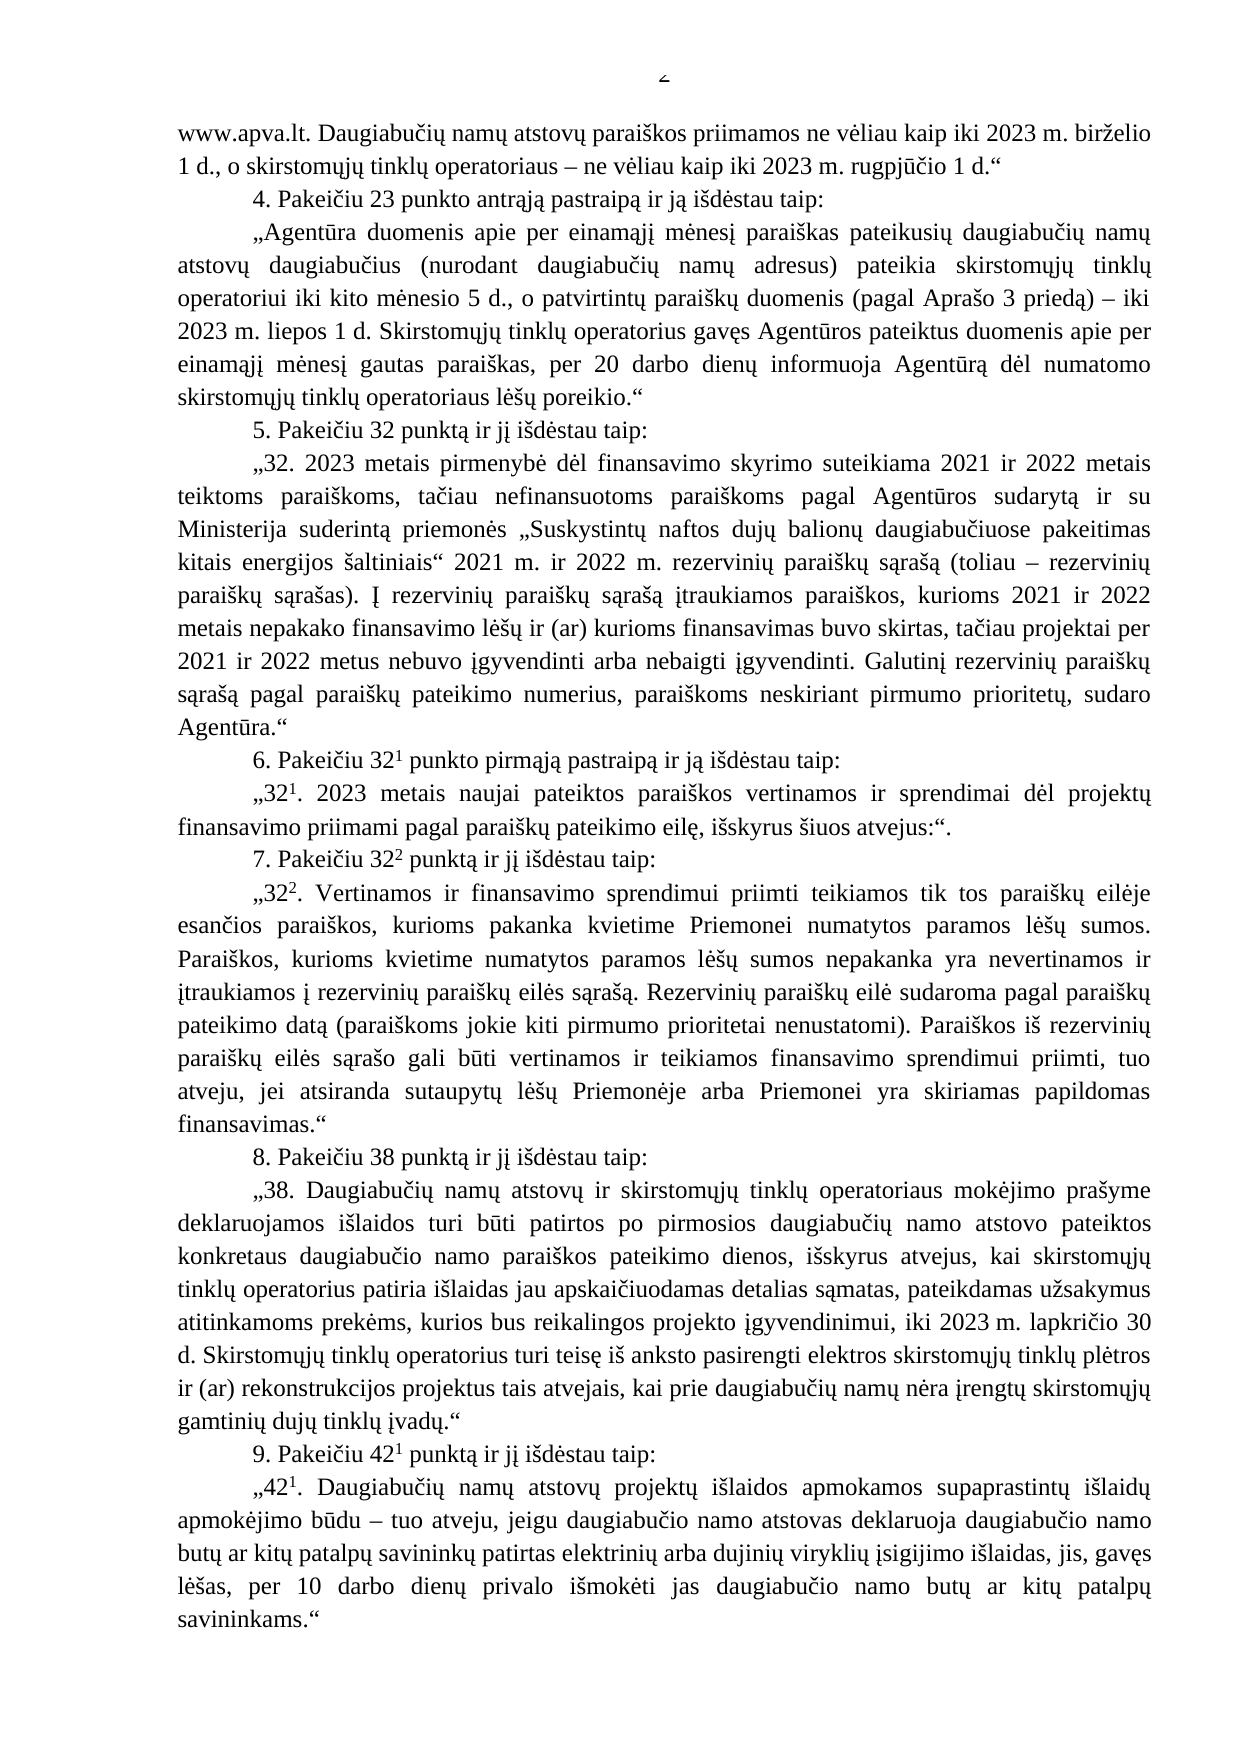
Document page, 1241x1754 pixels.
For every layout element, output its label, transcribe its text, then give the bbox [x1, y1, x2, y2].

text „322. Vertinamos ir finansavimo sprendimui priimti teikiamos tik tos paraiškų eilėje esančios paraiškos, kurioms pakanka kvietime Priemonei numatytos paramos lėšų sumos. Paraiškos, kurioms kvietime numatytos paramos lėšų sumos nepakanka yra nevertinamos ir įtraukiamos į rezervinių paraiškų eilės sąrašą. Rezervinių paraiškų eilė sudaroma pagal paraiškų pateikimo datą (paraiškoms jokie kiti pirmumo prioritetai nenustatomi). Paraiškos iš rezervinių paraiškų eilės sąrašo gali būti vertinamos ir teikiamos finansavimo sprendimui priimti, tuo atveju, jei atsiranda sutaupytų lėšų Priemonėje arba Priemonei yra skiriamas papildomas finansavimas.“ [177, 878, 1152, 1137]
text 9. Pakeičiu 421 punktą ir jį išdėstau taip: [177, 1439, 1152, 1468]
text „38. Daugiabučių namų atstovų ir skirstomųjų tinklų operatoriaus mokėjimo prašyme deklaruojamos išlaidos turi būti patirtos po pirmosios daugiabučių namo atstovo pateiktos konkretaus daugiabučio namo paraiškos pateikimo dienos, išskyrus atvejus, kai skirstomųjų tinklų operatorius patiria išlaidas jau apskaičiuodamas detalias sąmatas, pateikdamas užsakymus atitinkamoms prekėms, kurios bus reikalingos projekto įgyvendinimui, iki 2023 m. lapkričio 30 d. Skirstomųjų tinklų operatorius turi teisę iš anksto pasirengti elektros skirstomųjų tinklų plėtros ir (ar) rekonstrukcijos projektus tais atvejais, kai prie daugiabučių namų nėra įrengtų skirstomųjų gamtinių dujų tinklų įvadų.“ [177, 1175, 1152, 1435]
text www.apva.lt. Daugiabučių namų atstovų paraiškos priimamos ne vėliau kaip iki 2023 m. birželio 1 d., o skirstomųjų tinklų operatoriaus – ne vėliau kaip iki 2023 m. rugpjūčio 1 d.“ [177, 118, 1152, 180]
text „321. 2023 metais naujai pateiktos paraiškos vertinamos ir sprendimai dėl projektų finansavimo priimami pagal paraiškų pateikimo eilę, išskyrus šiuos atvejus:“. [177, 778, 1152, 840]
text 8. Pakeičiu 38 punktą ir jį išdėstau taip: [177, 1142, 1152, 1171]
text „421. Daugiabučių namų atstovų projektų išlaidos apmokamos supaprastintų išlaidų apmokėjimo būdu – tuo atveju, jeigu daugiabučio namo atstovas deklaruoja daugiabučio namo butų ar kitų patalpų savininkų patirtas elektrinių arba dujinių viryklių įsigijimo išlaidas, jis, gavęs lėšas, per 10 darbo dienų privalo išmokėti jas daugiabučio namo butų ar kitų patalpų savininkams.“ [177, 1472, 1152, 1633]
text 6. Pakeičiu 321 punkto pirmąją pastraipą ir ją išdėstau taip: [177, 746, 1152, 774]
text „32. 2023 metais pirmenybė dėl finansavimo skyrimo suteikiama 2021 ir 2022 metais teiktoms paraiškoms, tačiau nefinansuotoms paraiškoms pagal Agentūros sudarytą ir su Ministerija suderintą priemonės „Suskystintų naftos dujų balionų daugiabučiuose pakeitimas kitais energijos šaltiniais“ 2021 m. ir 2022 m. rezervinių paraiškų sąrašą (toliau – rezervinių paraiškų sąrašas). Į rezervinių paraiškų sąrašą įtraukiamos paraiškos, kurioms 2021 ir 2022 metais nepakako finansavimo lėšų ir (ar) kurioms finansavimas buvo skirtas, tačiau projektai per 2021 ir 2022 metus nebuvo įgyvendinti arba nebaigti įgyvendinti. Galutinį rezervinių paraiškų sąrašą pagal paraiškų pateikimo numerius, paraiškoms neskiriant pirmumo prioritetų, sudaro Agentūra.“ [177, 448, 1152, 741]
text 5. Pakeičiu 32 punktą ir jį išdėstau taip: [177, 415, 1152, 444]
text „Agentūra duomenis apie per einamąjį mėnesį paraiškas pateikusių daugiabučių namų atstovų daugiabučius (nurodant daugiabučių namų adresus) pateikia skirstomųjų tinklų operatoriui iki kito mėnesio 5 d., o patvirtintų paraiškų duomenis (pagal Aprašo 3 priedą) – iki 2023 m. liepos 1 d. Skirstomųjų tinklų operatorius gavęs Agentūros pateiktus duomenis apie per einamąjį mėnesį gautas paraiškas, per 20 darbo dienų informuoja Agentūrą dėl numatomo skirstomųjų tinklų operatoriaus lėšų poreikio.“ [177, 217, 1152, 411]
text 7. Pakeičiu 322 punktą ir jį išdėstau taip: [177, 844, 1152, 873]
text 4. Pakeičiu 23 punkto antrąją pastraipą ir ją išdėstau taip: [177, 184, 1152, 213]
